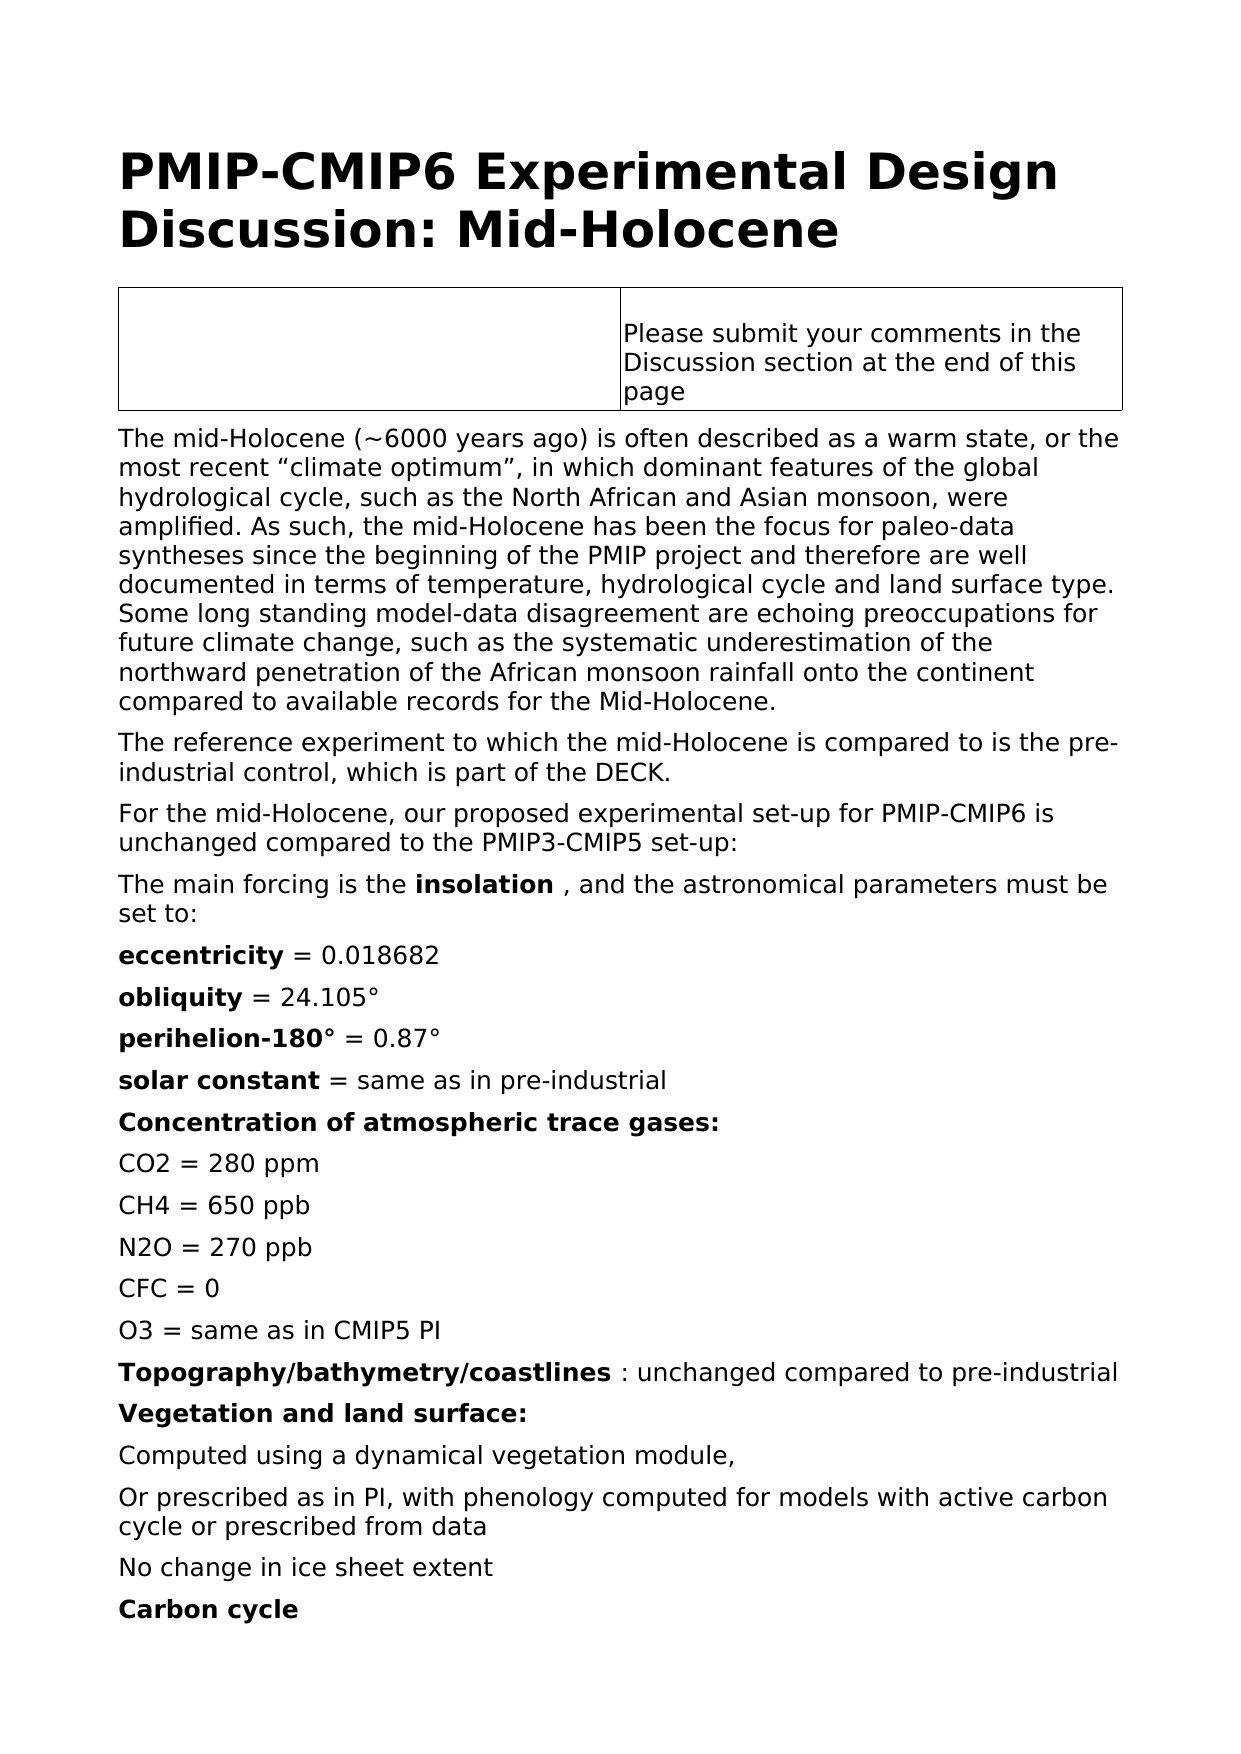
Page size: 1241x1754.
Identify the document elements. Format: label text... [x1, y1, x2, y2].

text obliquity = 24.105° [118, 983, 1122, 1012]
table_header Please submit your comments in the Discussion section at the end of this page [621, 288, 1122, 409]
text Computed using a dynamical vegetation module, [118, 1441, 1122, 1470]
text Concentration of atmospheric trace gases: [118, 1108, 1122, 1137]
text Carbon cycle [118, 1595, 1122, 1624]
text CFC = 0 [118, 1274, 1122, 1303]
text Or prescribed as in PI, with phenology computed for models with active carbon cycle or prescribed from data [118, 1483, 1122, 1541]
text The main forcing is the insolation , and the astronomical parameters must be set to: [118, 870, 1122, 928]
text perihelion-180° = 0.87° [118, 1024, 1122, 1053]
text No change in ice sheet extent [118, 1553, 1122, 1583]
text CO2 = 280 ppm [118, 1149, 1122, 1178]
subtitle PMIP-CMIP6 Experimental Design Discussion: Mid-Holocene [118, 143, 1122, 259]
text solar constant = same as in pre-industrial [118, 1066, 1122, 1095]
text The mid-Holocene (~6000 years ago) is often described as a warm state, or the most recent “climate optimum”, in which dominant features of the global hydrological cycle, such as the North African and Asian monsoon, were amplified. As such, the mid-Holocene has been the focus for paleo-data syntheses since the beginning of the PMIP project and therefore are well documented in terms of temperature, hydrological cycle and land surface type. Some long standing model-data disagreement are echoing preoccupations for future climate change, such as the systematic underestimation of the northward penetration of the African monsoon rainfall onto the continent compared to available records for the Mid-Holocene. [118, 424, 1122, 716]
text Vegetation and land surface: [118, 1399, 1122, 1428]
text eccentricity = 0.018682 [118, 941, 1122, 970]
text The reference experiment to which the mid-Holocene is compared to is the pre-industrial control, which is part of the DECK. [118, 728, 1122, 787]
text For the mid-Holocene, our proposed experimental set-up for PMIP-CMIP6 is unchanged compared to the PMIP3-CMIP5 set-up: [118, 799, 1122, 858]
text O3 = same as in CMIP5 PI [118, 1316, 1122, 1345]
text CH4 = 650 ppb [118, 1191, 1122, 1220]
table_header [119, 288, 620, 409]
text Topography/bathymetry/coastlines : unchanged compared to pre-industrial [118, 1358, 1122, 1387]
text N2O = 270 ppb [118, 1233, 1122, 1262]
